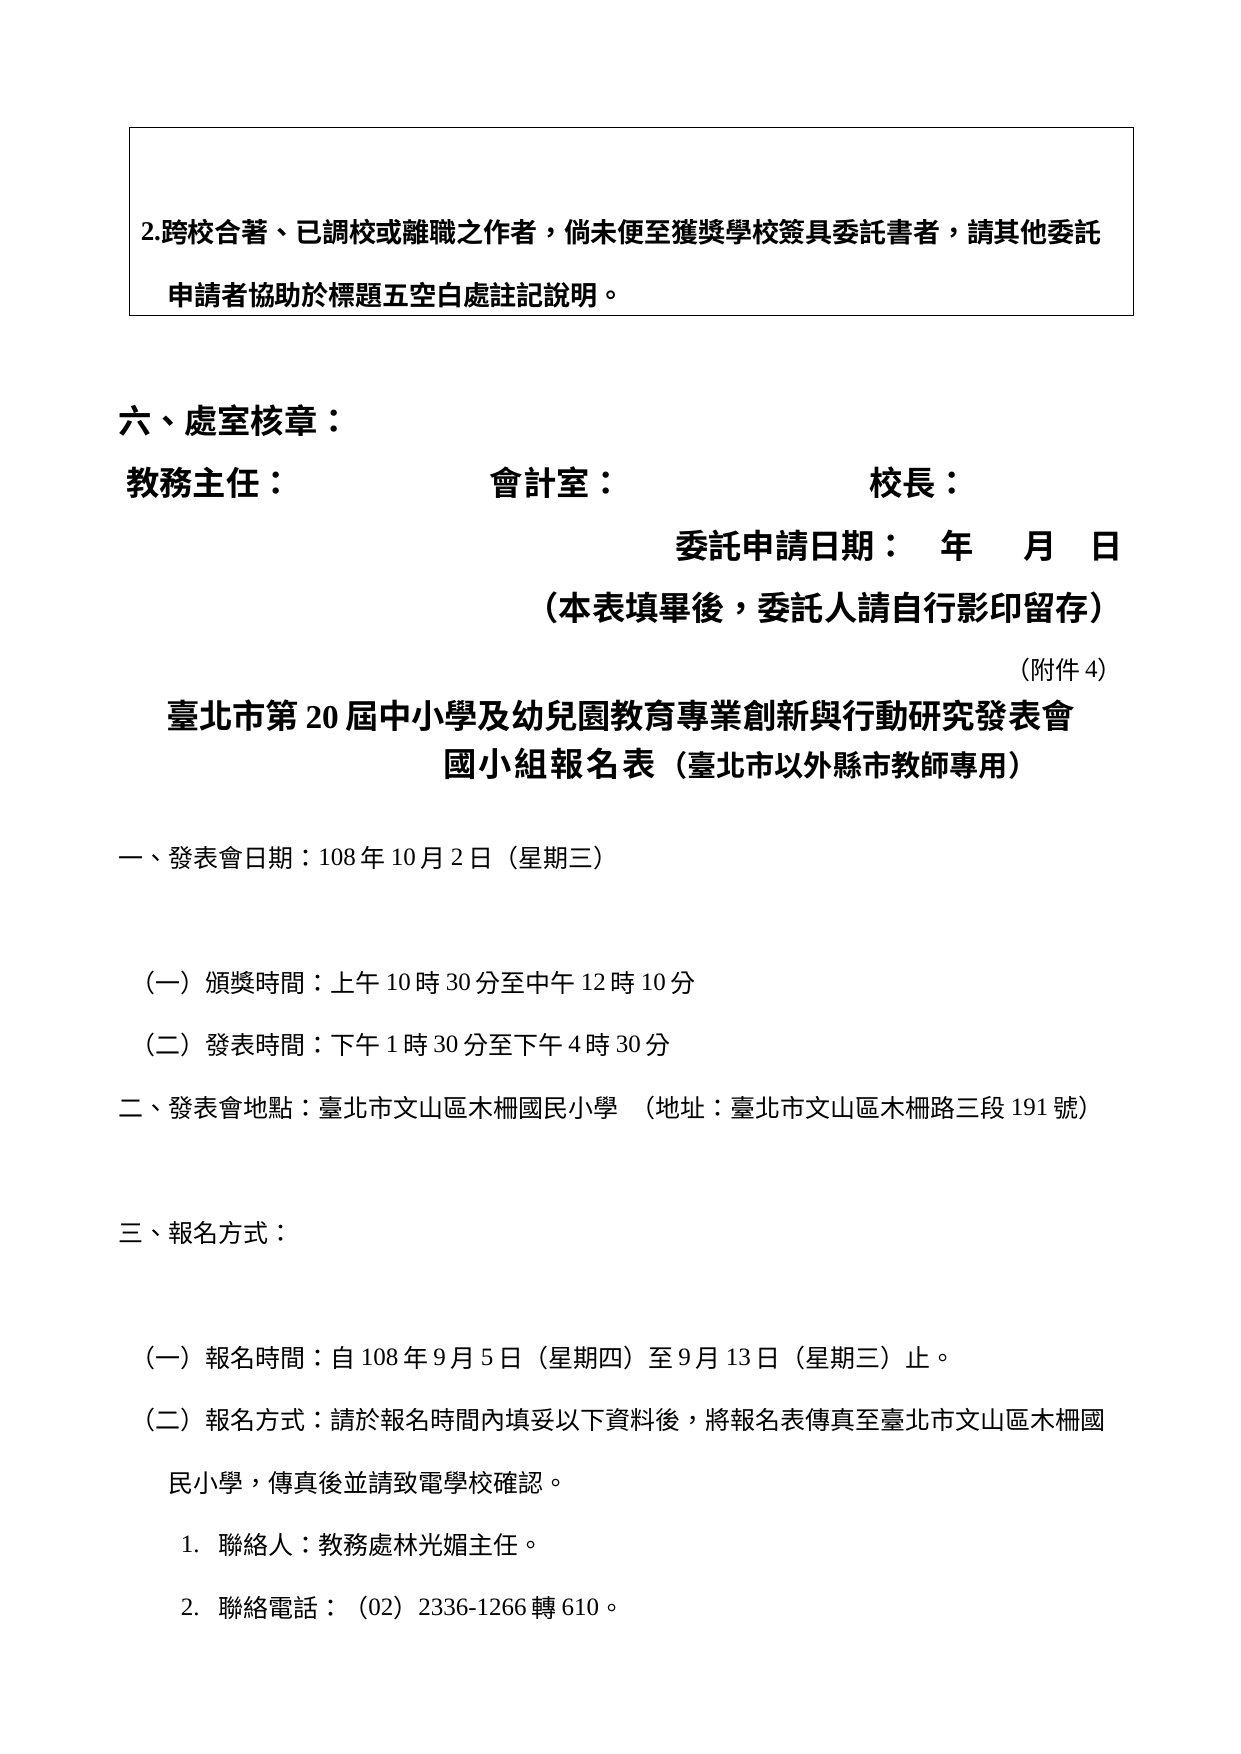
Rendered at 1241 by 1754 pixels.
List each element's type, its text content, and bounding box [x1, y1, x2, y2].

text 國小組報名表（臺北市以外縣市教師專用） [443, 738, 1122, 786]
text （一）報名時間：自108年9月5日（星期四）至9月13日（星期三）止。 [118, 1314, 1122, 1377]
text （二）發表時間：下午1時30分至下午4時30分 [118, 1002, 1122, 1064]
text 臺北市第20屆中小學及幼兒園教育專業創新與行動研究發表會 [118, 689, 1122, 738]
list 聯絡人：教務處林光媚主任。 [181, 1502, 1122, 1564]
list 聯絡電話：（02）2336-1266轉610。 [181, 1564, 1122, 1627]
text （二）報名方式：請於報名時間內填妥以下資料後，將報名表傳真至臺北市文山區木柵國 [118, 1377, 1122, 1439]
text （附件4） [118, 627, 1122, 689]
text （本表填畢後，委託人請自行影印留存） [118, 564, 1122, 627]
text 委託申請日期： 年 月 日 [118, 502, 1122, 564]
text 一、發表會日期：108年10月2日（星期三） [118, 814, 1122, 877]
text 六、處室核章： [118, 377, 1122, 439]
table_header 2.跨校合著、已調校或離職之作者，倘未便至獲獎學校簽具委託書者，請其他委託申請者協助於標題五空白處註記說明。 [130, 128, 1133, 314]
text （一）頒獎時間：上午10時30分至中午12時10分 [118, 939, 1122, 1002]
text 二、發表會地點：臺北市文山區木柵國民小學 （地址：臺北市文山區木柵路三段191號） [118, 1064, 1122, 1127]
text 三、報名方式： [118, 1189, 1122, 1252]
text 民小學，傳真後並請致電學校確認。 [118, 1439, 1122, 1502]
text 教務主任： 會計室： 校長： [118, 439, 1122, 502]
